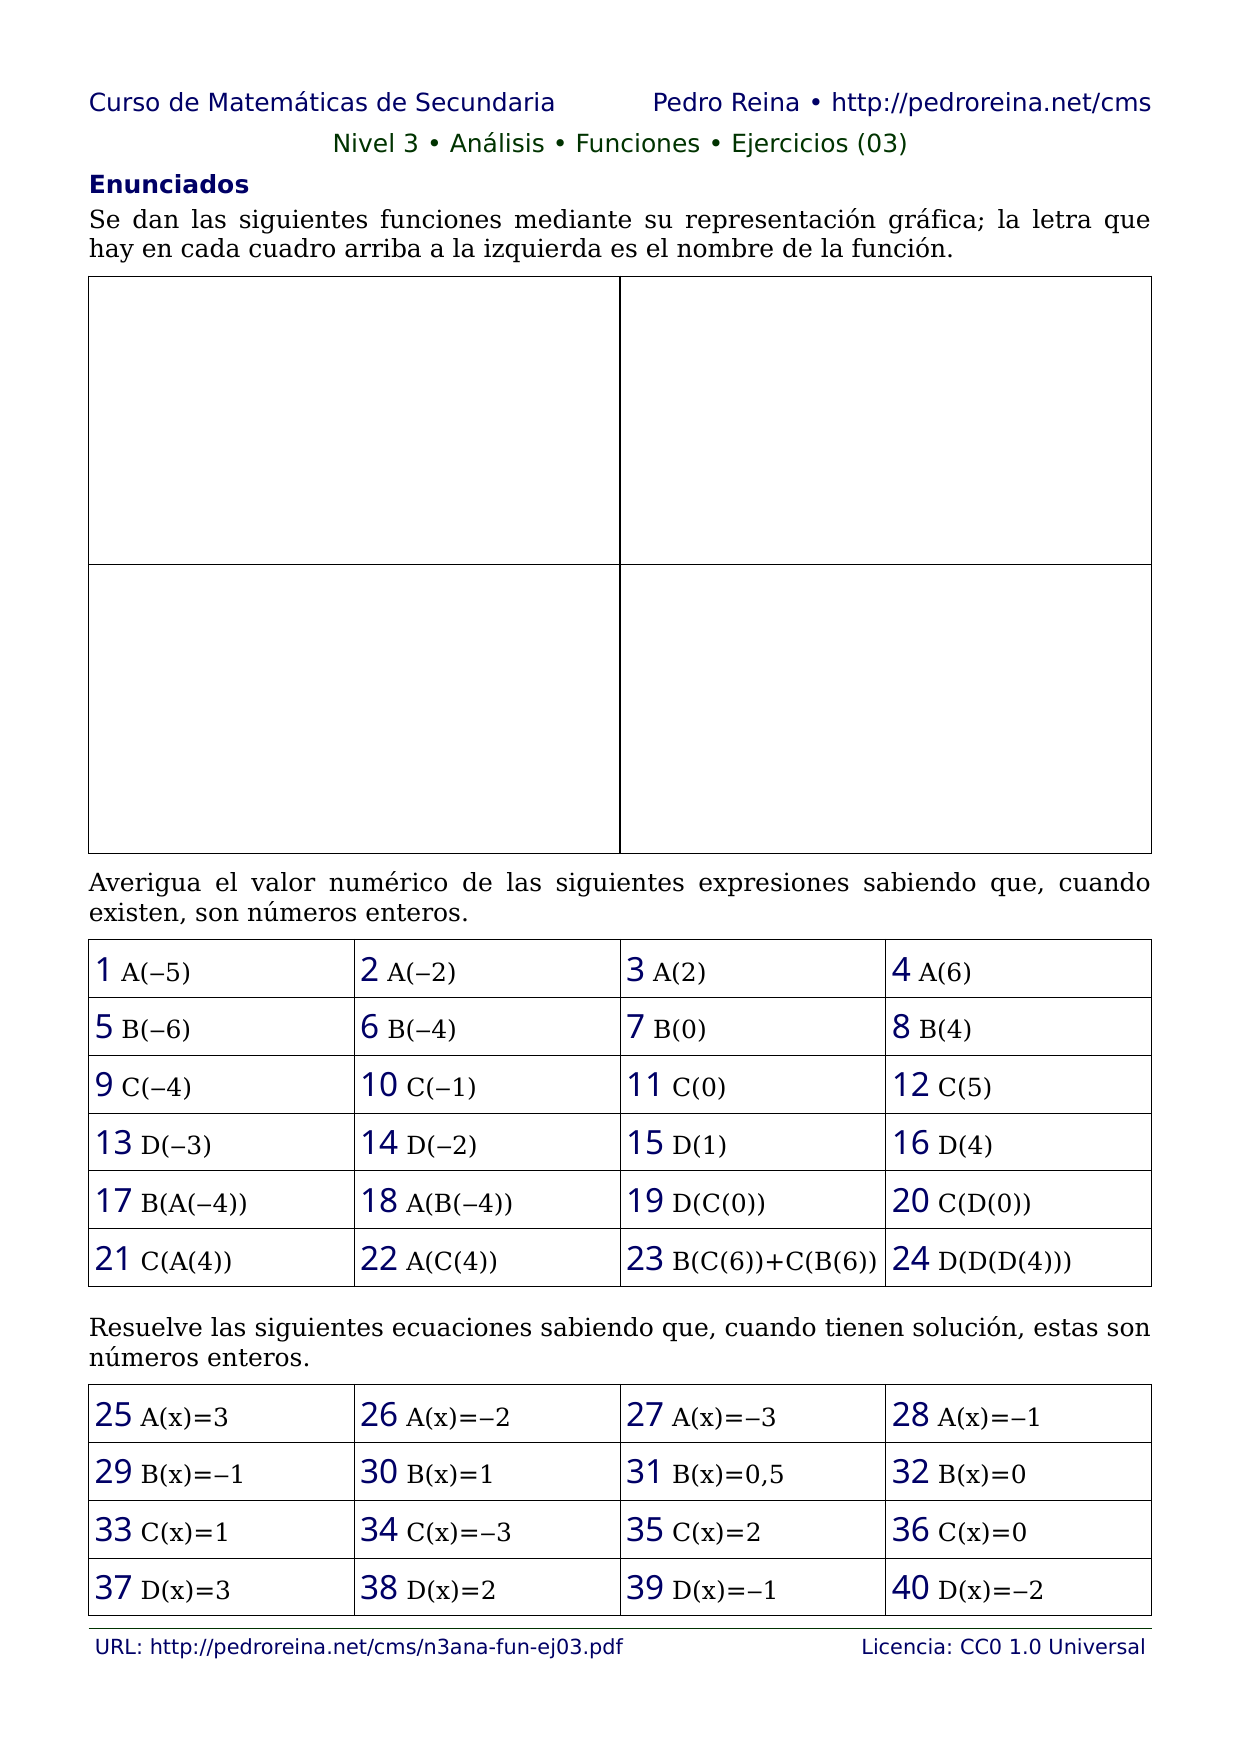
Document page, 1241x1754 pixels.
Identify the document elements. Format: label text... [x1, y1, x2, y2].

table_cell 17 B(A(‒4)) [89, 1171, 354, 1228]
text Curso de Matemáticas de Secundaria Pedro Reina • http://pedroreina.net/cms [88, 88, 1152, 118]
table_cell 6 B(‒4) [355, 998, 620, 1054]
table_cell 15 D(1) [621, 1114, 885, 1170]
table_cell 7 B(0) [621, 998, 885, 1054]
table_header 2 A(‒2) [355, 940, 620, 997]
table_cell 40 D(x)=‒2 [886, 1559, 1151, 1615]
table_header 3 A(2) [621, 940, 885, 997]
table_cell [89, 565, 619, 853]
table_cell 32 B(x)=0 [886, 1443, 1151, 1499]
table_cell 10 C(‒1) [355, 1056, 620, 1112]
text Enunciados [88, 170, 1152, 199]
table_cell 20 C(D(0)) [886, 1171, 1151, 1228]
table_header [621, 277, 1151, 564]
table_cell 29 B(x)=‒1 [89, 1443, 354, 1499]
table_cell 33 C(x)=1 [89, 1501, 354, 1557]
table_cell 16 D(4) [886, 1114, 1151, 1170]
text Resuelve las siguientes ecuaciones sabiendo que, cuando tienen solución, estas son números enteros. [88, 1313, 1152, 1372]
table_cell 35 C(x)=2 [621, 1501, 885, 1557]
table_header 27 A(x)=‒3 [621, 1385, 885, 1442]
table_cell 39 D(x)=‒1 [621, 1559, 885, 1615]
text Nivel 3 • Análisis • Funciones • Ejercicios (03) [88, 129, 1152, 159]
table_cell 11 C(0) [621, 1056, 885, 1112]
table_header 4 A(6) [886, 940, 1151, 997]
table_cell 18 A(B(‒4)) [355, 1171, 620, 1228]
table_cell 22 A(C(4)) [355, 1229, 620, 1286]
table_header [89, 277, 619, 564]
table_cell 36 C(x)=0 [886, 1501, 1151, 1557]
table_cell 24 D(D(D(4))) [886, 1229, 1151, 1286]
table_header 25 A(x)=3 [89, 1385, 354, 1442]
table_cell [621, 565, 1151, 853]
table_cell 5 B(‒6) [89, 998, 354, 1054]
table_cell 37 D(x)=3 [89, 1559, 354, 1615]
table_cell 23 B(C(6))+C(B(6)) [621, 1229, 885, 1286]
table_cell 14 D(‒2) [355, 1114, 620, 1170]
table_header 1 A(‒5) [89, 940, 354, 997]
table_header 26 A(x)=‒2 [355, 1385, 620, 1442]
text Se dan las siguientes funciones mediante su representación gráfica; la letra que hay en cada cuadro arriba a la izquierda es el nombre de la función. [88, 206, 1152, 264]
table_cell 34 C(x)=‒3 [355, 1501, 620, 1557]
table_cell 13 D(‒3) [89, 1114, 354, 1170]
table_cell 12 C(5) [886, 1056, 1151, 1112]
text Averigua el valor numérico de las siguientes expresiones sabiendo que, cuando existen, son números enteros. [88, 868, 1152, 927]
table_header 28 A(x)=‒1 [886, 1385, 1151, 1442]
table_cell 38 D(x)=2 [355, 1559, 620, 1615]
table_cell 19 D(C(0)) [621, 1171, 885, 1228]
table_cell 8 B(4) [886, 998, 1151, 1054]
table_cell 21 C(A(4)) [89, 1229, 354, 1286]
table_cell 9 C(‒4) [89, 1056, 354, 1112]
table_cell 31 B(x)=0,5 [621, 1443, 885, 1499]
table_cell 30 B(x)=1 [355, 1443, 620, 1499]
